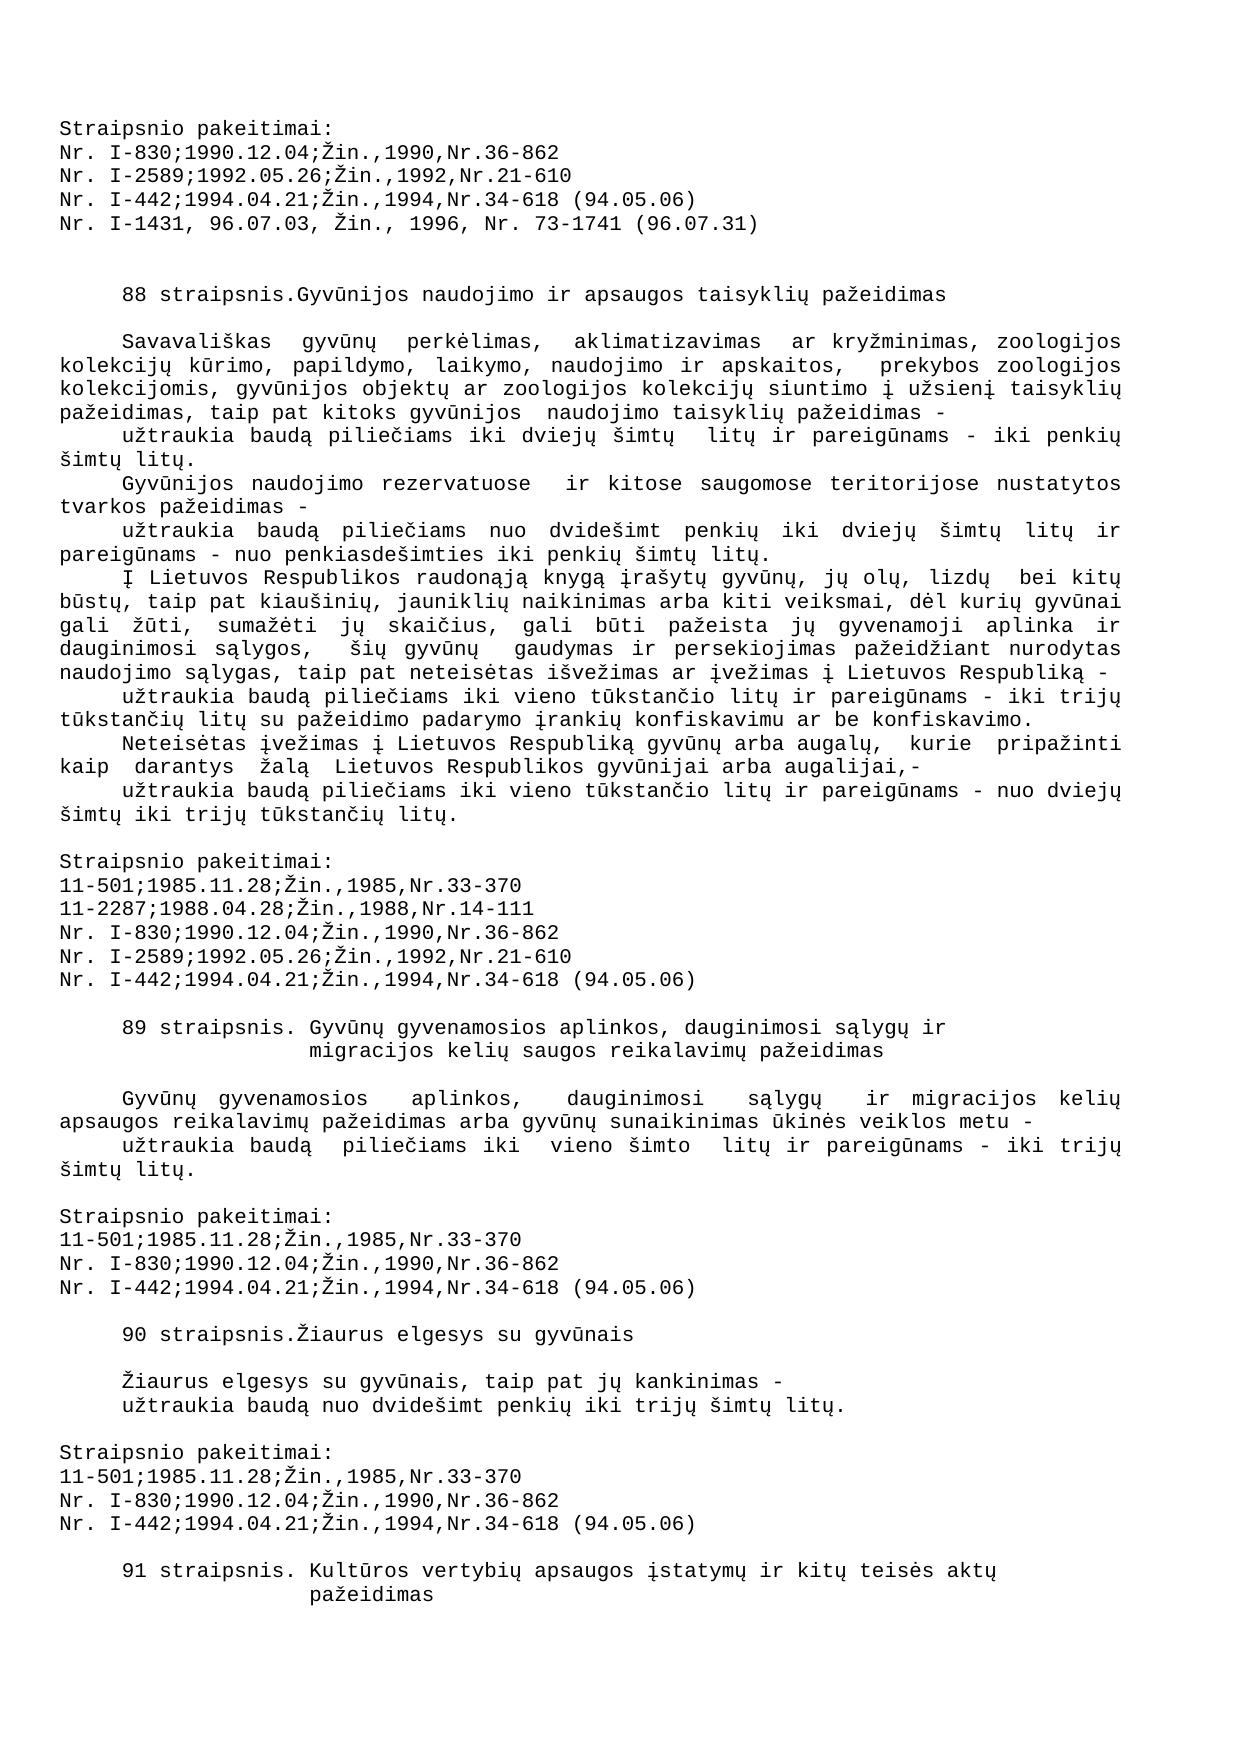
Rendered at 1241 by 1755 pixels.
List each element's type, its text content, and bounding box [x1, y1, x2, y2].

text 11-501;1985.11.28;Žin.,1985,Nr.33-370 [59, 875, 1122, 898]
text Žiaurus elgesys su gyvūnais, taip pat jų kankinimas - [59, 1371, 1122, 1395]
text užtraukia baudą piliečiams iki vieno tūkstančio litų ir pareigūnams - nuo dviejų šimtų iki trijų tūkstančių litų. [59, 780, 1122, 827]
text Savavališkas gyvūnų perkėlimas, aklimatizavimas ar kryžminimas, zoologijos kolekcijų kūrimo, papildymo, laikymo, naudojimo ir apskaitos, prekybos zoologijos kolekcijomis, gyvūnijos objektų ar zoologijos kolekcijų siuntimo į užsienį taisyklių pažeidimas, taip pat kitoks gyvūnijos naudojimo taisyklių pažeidimas - [59, 331, 1122, 426]
text Nr. I-830;1990.12.04;Žin.,1990,Nr.36-862 [59, 922, 1122, 946]
text 11-501;1985.11.28;Žin.,1985,Nr.33-370 [59, 1466, 1122, 1489]
text Straipsnio pakeitimai: [59, 1206, 1122, 1229]
text Nr. I-442;1994.04.21;Žin.,1994,Nr.34-618 (94.05.06) [59, 189, 1122, 213]
text pažeidimas [59, 1584, 1122, 1608]
text Nr. I-442;1994.04.21;Žin.,1994,Nr.34-618 (94.05.06) [59, 969, 1122, 993]
text 11-2287;1988.04.28;Žin.,1988,Nr.14-111 [59, 898, 1122, 922]
text Nr. I-442;1994.04.21;Žin.,1994,Nr.34-618 (94.05.06) [59, 1513, 1122, 1537]
text užtraukia baudą nuo dvidešimt penkių iki trijų šimtų litų. [59, 1395, 1122, 1419]
text užtraukia baudą piliečiams iki vieno šimto litų ir pareigūnams - iki trijų šimtų litų. [59, 1135, 1122, 1182]
text 90 straipsnis.Žiaurus elgesys su gyvūnais [59, 1324, 1122, 1348]
text Nr. I-2589;1992.05.26;Žin.,1992,Nr.21-610 [59, 946, 1122, 969]
text Straipsnio pakeitimai: [59, 1442, 1122, 1466]
text užtraukia baudą piliečiams nuo dvidešimt penkių iki dviejų šimtų litų ir pareigūnams - nuo penkiasdešimties iki penkių šimtų litų. [59, 520, 1122, 567]
text užtraukia baudą piliečiams iki vieno tūkstančio litų ir pareigūnams - iki trijų tūkstančių litų su pažeidimo padarymo įrankių konfiskavimu ar be konfiskavimo. [59, 686, 1122, 733]
text 11-501;1985.11.28;Žin.,1985,Nr.33-370 [59, 1229, 1122, 1253]
text Gyvūnų gyvenamosios aplinkos, dauginimosi sąlygų ir migracijos kelių apsaugos reikalavimų pažeidimas arba gyvūnų sunaikinimas ūkinės veiklos metu - [59, 1088, 1122, 1135]
text Nr. I-830;1990.12.04;Žin.,1990,Nr.36-862 [59, 1489, 1122, 1513]
text Į Lietuvos Respublikos raudonąją knygą įrašytų gyvūnų, jų olų, lizdų bei kitų būstų, taip pat kiaušinių, jauniklių naikinimas arba kiti veiksmai, dėl kurių gyvūnai gali žūti, sumažėti jų skaičius, gali būti pažeista jų gyvenamoji aplinka ir dauginimosi sąlygos, šių gyvūnų gaudymas ir persekiojimas pažeidžiant nurodytas naudojimo sąlygas, taip pat neteisėtas išvežimas ar įvežimas į Lietuvos Respubliką - [59, 567, 1122, 686]
text 91 straipsnis. Kultūros vertybių apsaugos įstatymų ir kitų teisės aktų [59, 1561, 1122, 1584]
text užtraukia baudą piliečiams iki dviejų šimtų litų ir pareigūnams - iki penkių šimtų litų. [59, 426, 1122, 473]
text Straipsnio pakeitimai: [59, 851, 1122, 875]
text Nr. I-830;1990.12.04;Žin.,1990,Nr.36-862 [59, 1253, 1122, 1277]
text Nr. I-1431, 96.07.03, Žin., 1996, Nr. 73-1741 (96.07.31) [59, 213, 1122, 236]
text migracijos kelių saugos reikalavimų pažeidimas [59, 1040, 1122, 1064]
text Gyvūnijos naudojimo rezervatuose ir kitose saugomose teritorijose nustatytos tvarkos pažeidimas - [59, 473, 1122, 520]
text Straipsnio pakeitimai: [59, 118, 1122, 142]
text Neteisėtas įvežimas į Lietuvos Respubliką gyvūnų arba augalų, kurie pripažinti kaip darantys žalą Lietuvos Respublikos gyvūnijai arba augalijai,- [59, 733, 1122, 780]
text 88 straipsnis.Gyvūnijos naudojimo ir apsaugos taisyklių pažeidimas [59, 284, 1122, 307]
text Nr. I-2589;1992.05.26;Žin.,1992,Nr.21-610 [59, 165, 1122, 189]
text Nr. I-442;1994.04.21;Žin.,1994,Nr.34-618 (94.05.06) [59, 1277, 1122, 1300]
text 89 straipsnis. Gyvūnų gyvenamosios aplinkos, dauginimosi sąlygų ir [59, 1017, 1122, 1040]
text Nr. I-830;1990.12.04;Žin.,1990,Nr.36-862 [59, 142, 1122, 165]
